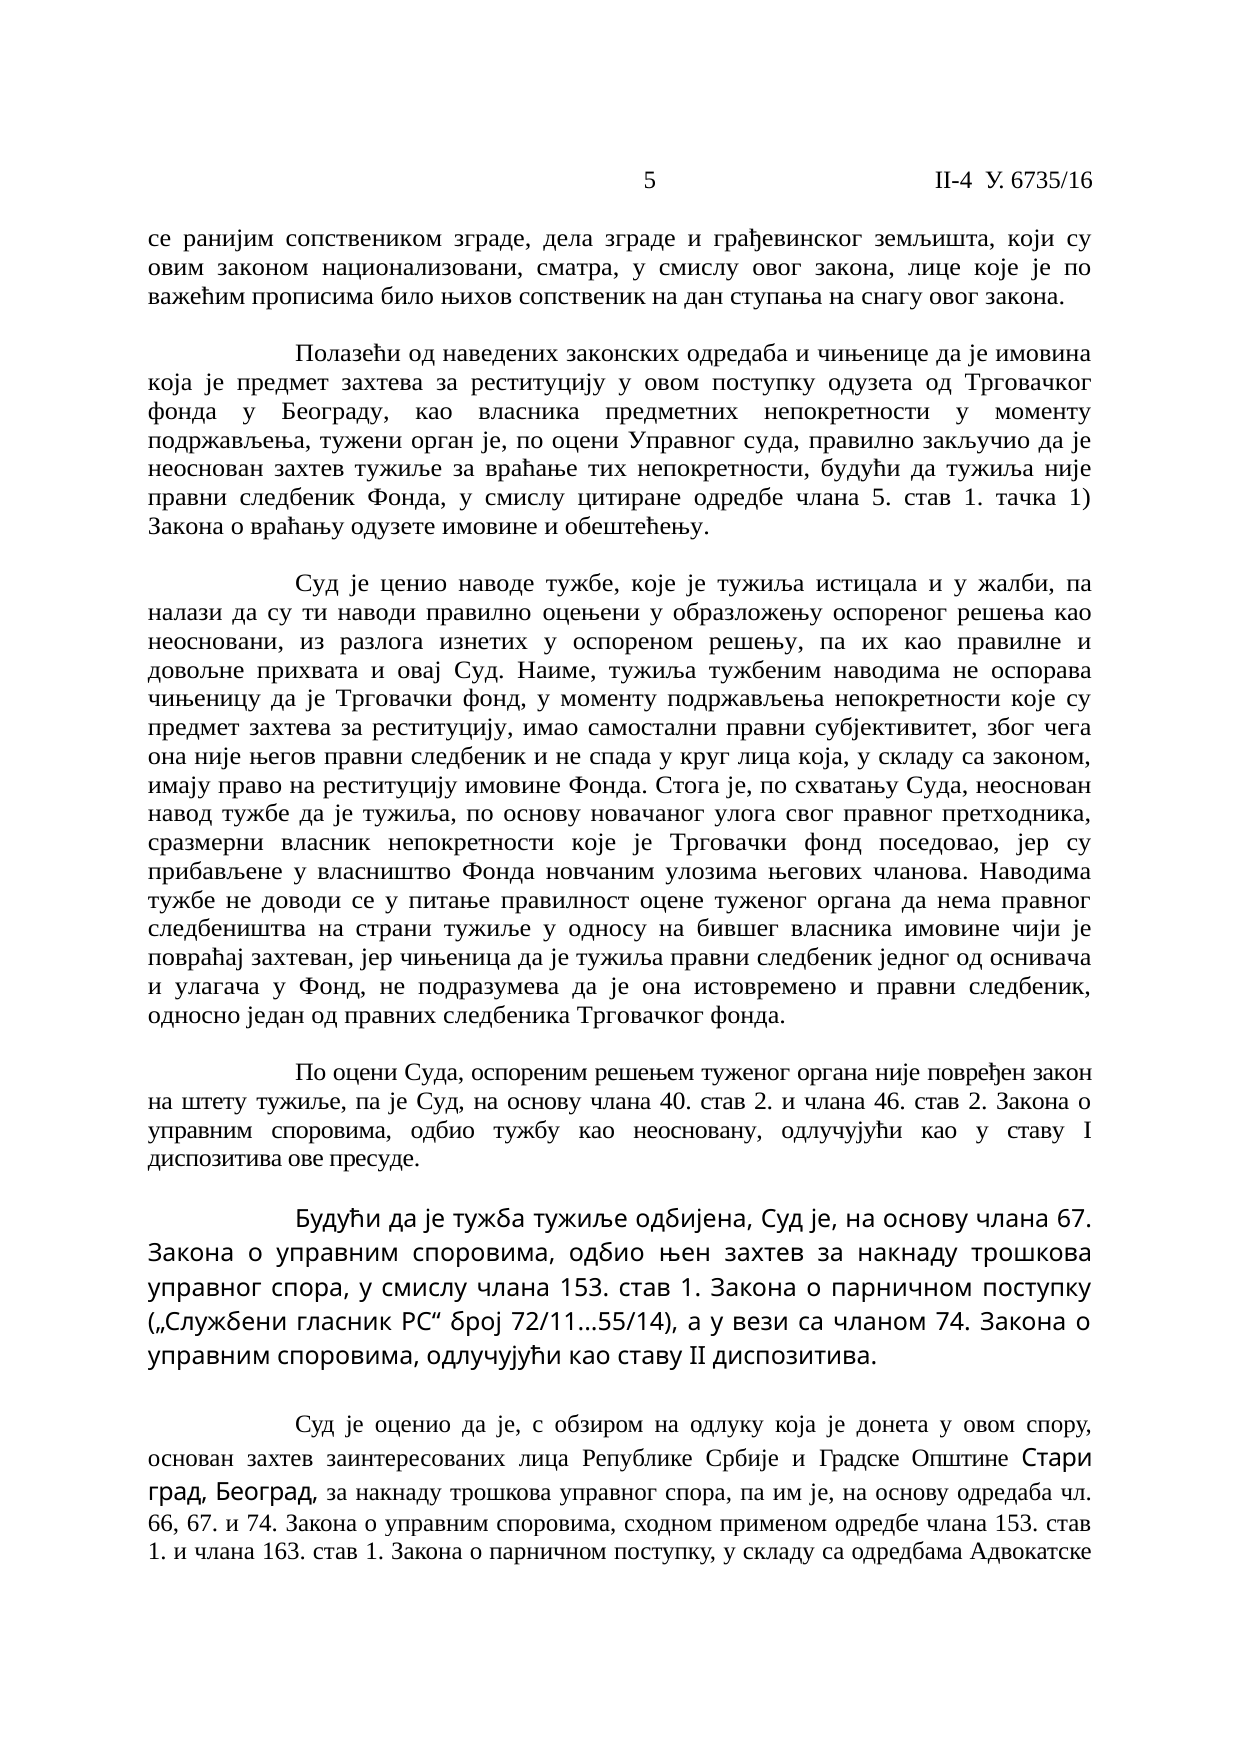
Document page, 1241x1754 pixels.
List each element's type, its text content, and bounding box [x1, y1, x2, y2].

text Полазећи од наведених законских одредаба и чињенице да је имовина која је предмет захтева за реституцију у овом поступку одузета од Трговачког фонда у Београду, као власника предметних непокретности у моменту подржављења, тужени орган је, по оцени Управног суда, правилно закључио да је неоснован захтев тужиље за враћање тих непокретности, будући да тужиља није правни следбеник Фонда, у смислу цитиране одредбе члана 5. став 1. тачка 1) Закона о враћању одузете имовине и обештећењу. [148, 338, 1093, 540]
text Суд је оценио да је, с обзиром на одлуку која је донета у овом спору, основан захтев заинтересованих лица Републике Србије и Градске Општине Стари град, Београд, за накнаду трошкова управног спора, па им је, на основу одредаба чл. 66, 67. и 74. Закона о управним споровима, сходном применом одредбе члана 153. став 1. и члана 163. став 1. Закона о парничном поступку, у складу са одредбама Адвокатске [148, 1405, 1093, 1565]
text се ранијим сопствеником зграде, дела зграде и грађевинског земљишта, који су овим законом национализовани, сматра, у смислу овог закона, лице које је по важећим прописима било њихов сопственик на дан ступања на снагу овог закона. [148, 223, 1093, 310]
text Суд је ценио наводе тужбе, које је тужиља истицала и у жалби, па налази да су ти наводи правилно оцењени у образложењу оспореног решења као неосновани, из разлога изнетих у оспореном решењу, па их као правилне и довољне прихвата и овај Суд. Наиме, тужиља тужбеним наводима не оспорава чињеницу да је Трговачки фонд, у моменту подржављења непокретности које су предмет захтева за реституцију, имао самостални правни субјективитет, због чега она није његов правни следбеник и не спада у круг лица која, у складу са законом, имају право на реституцију имовине Фонда. Стога је, по схватању Суда, неоснован навод тужбе да је тужиља, по основу новачаног улога свог правног претходника, сразмерни власник непокретности које је Трговачки фонд поседовао, јер су прибављене у власништво Фонда новчаним улозима његових чланова. Наводима тужбе не доводи се у питање правилност оцене туженог органа да нема правног следбеништва на страни тужиље у односу на бившег власника имовине чији је повраћај захтеван, јер чињеница да је тужиља правни следбеник једног од оснивача и улагача у Фонд, не подразумева да је она истовремено и правни следбеник, односно један од правних следбеника Трговачког фонда. [148, 568, 1093, 1028]
text Будући да је тужба тужиље одбијена, Суд је, на основу члана 67. Закона о управним споровима, одбио њен захтев за накнаду трошкова управног спора, у смислу члана 153. став 1. Закона о парничном поступку („Службени гласник РС“ број 72/11...55/14), а у вези са чланом 74. Закона о управним споровима, одлучујући као ставу II диспозитива. [148, 1201, 1093, 1371]
text По оцени Суда, оспореним решењем туженог органа није повређен закон на штету тужиље, па је Суд, на основу члана 40. став 2. и члана 46. став 2. Закона о управним споровима, одбио тужбу као неосновану, одлучујући као у ставу I диспозитива ове пресуде. [148, 1057, 1093, 1172]
